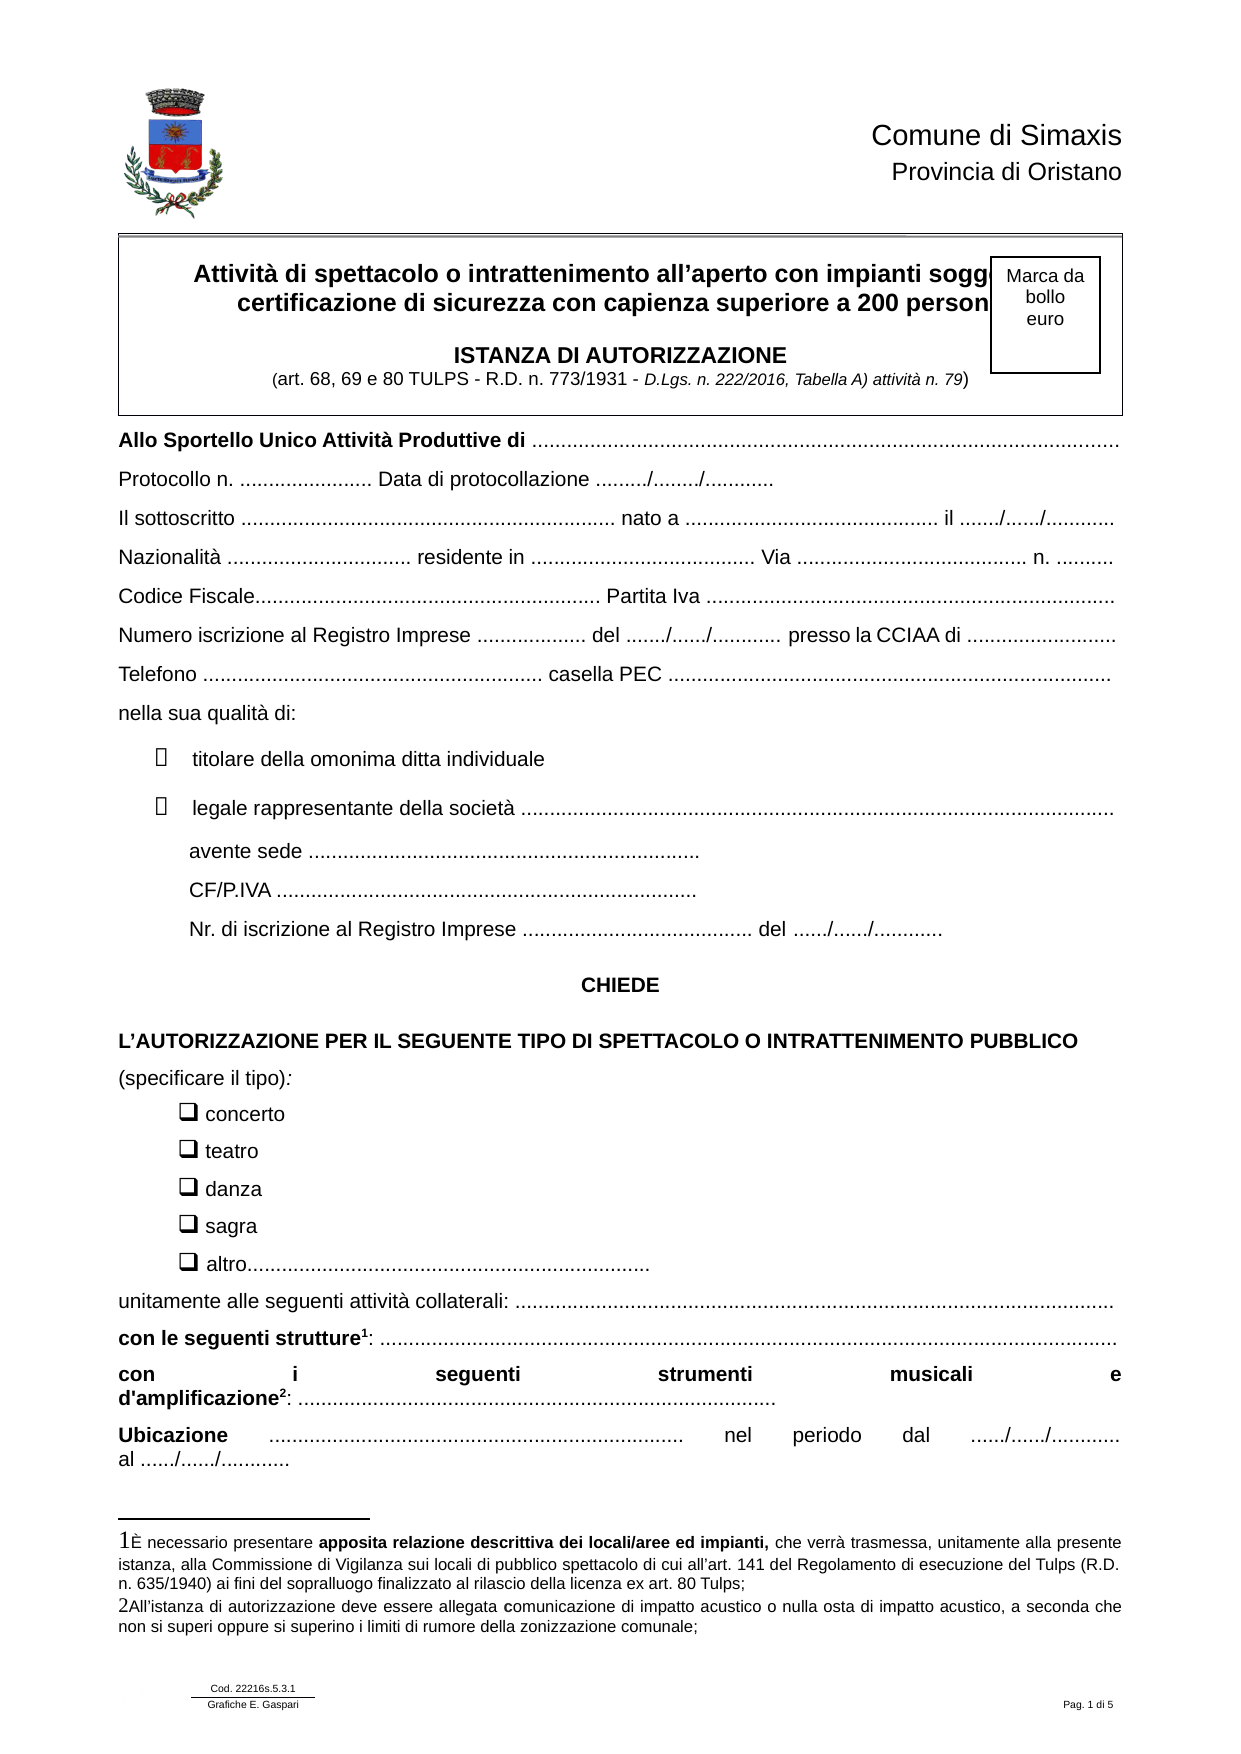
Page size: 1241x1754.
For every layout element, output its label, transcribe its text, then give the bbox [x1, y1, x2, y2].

text Il sottoscritto ................................................................. nato a ............................................ il ......./....../............ [118, 506, 1122, 530]
text Allo Sportello Unico Attività Produttive di [118, 428, 1122, 452]
text All’istanza di autorizzazione deve essere allegata comunicazione di impatto acustico o nulla osta di impatto acustico, a seconda che non si superi oppure si superino i limiti di rumore della zonizzazione comunale; [118, 1593, 1122, 1636]
text (specificare il tipo): [118, 1065, 1122, 1089]
text Nr. di iscrizione al Registro Imprese ........................................ del ....../....../............ [189, 917, 1122, 941]
text  teatro [177, 1139, 1122, 1164]
text CHIEDE [118, 973, 1122, 997]
text  sagra [177, 1214, 1122, 1239]
text L’AUTORIZZAZIONE PER IL SEGUENTE TIPO DI SPETTACOLO O INTRATTENIMENTO PUBBLICO [118, 1029, 1122, 1053]
text Ubicazione ........................................................................ nel periodo dal ....../....../............ al ....../....../............ [118, 1423, 1122, 1471]
text Nazionalità ................................ residente in ....................................... Via ........................................ n. .......... [118, 545, 1122, 569]
text con le seguenti strutture: ................................................................................................................................ [118, 1326, 1122, 1350]
text unitamente alle seguenti attività collaterali: ........................................................................................................ [118, 1289, 1122, 1313]
table_header Attività di spettacolo o intrattenimento all’aperto con impianti soggetti a certificazione di sicurezza con capienza superiore a 200 persone ISTANZA DI AUTORIZZAZIONE (art. 68, 69 e 80 TULPS - R.D. n. 773/1931 - D.Lgs. n. 222/2016, Tabella A) attività n. 79) [119, 238, 1122, 415]
text  titolare della omonima ditta individuale [153, 739, 1122, 773]
text  danza [177, 1177, 1122, 1202]
text con i seguenti strumenti musicali e d'amplificazione: ................................................................................... [118, 1362, 1122, 1410]
text Protocollo n. ....................... Data di protocollazione ........./......../............ [118, 467, 1122, 491]
text Comune di Simaxis [224, 118, 1122, 152]
text Provincia di Oristano [224, 157, 1122, 185]
text avente sede .................................................................... [189, 839, 1122, 863]
text Numero iscrizione al Registro Imprese ................... del ......./....../............ presso la CCIAA di .......................... [118, 623, 1122, 647]
text  concerto [177, 1102, 1122, 1127]
text È necessario presentare apposita relazione descrittiva dei locali/aree ed impianti, che verrà trasmessa, unitamente alla presente istanza, alla Commissione di Vigilanza sui locali di pubblico spettacolo di cui all’art. 141 del Regolamento di esecuzione del Tulps (R.D. n. 635/1940) ai fini del sopralluogo finalizzato al rilascio della licenza ex art. 80 Tulps; [118, 1526, 1122, 1593]
text Telefono ........................................................... casella PEC ............................................................................. [118, 661, 1122, 685]
picture [122, 87, 224, 219]
text CF/P.IVA ......................................................................... [189, 878, 1122, 902]
text nella sua qualità di: [118, 700, 1122, 724]
text  altro...................................................................... [177, 1252, 1122, 1277]
text Codice Fiscale............................................................ Partita Iva ....................................................................... [118, 584, 1122, 608]
text  legale rappresentante della società ....................................................................................................... [153, 789, 1122, 823]
